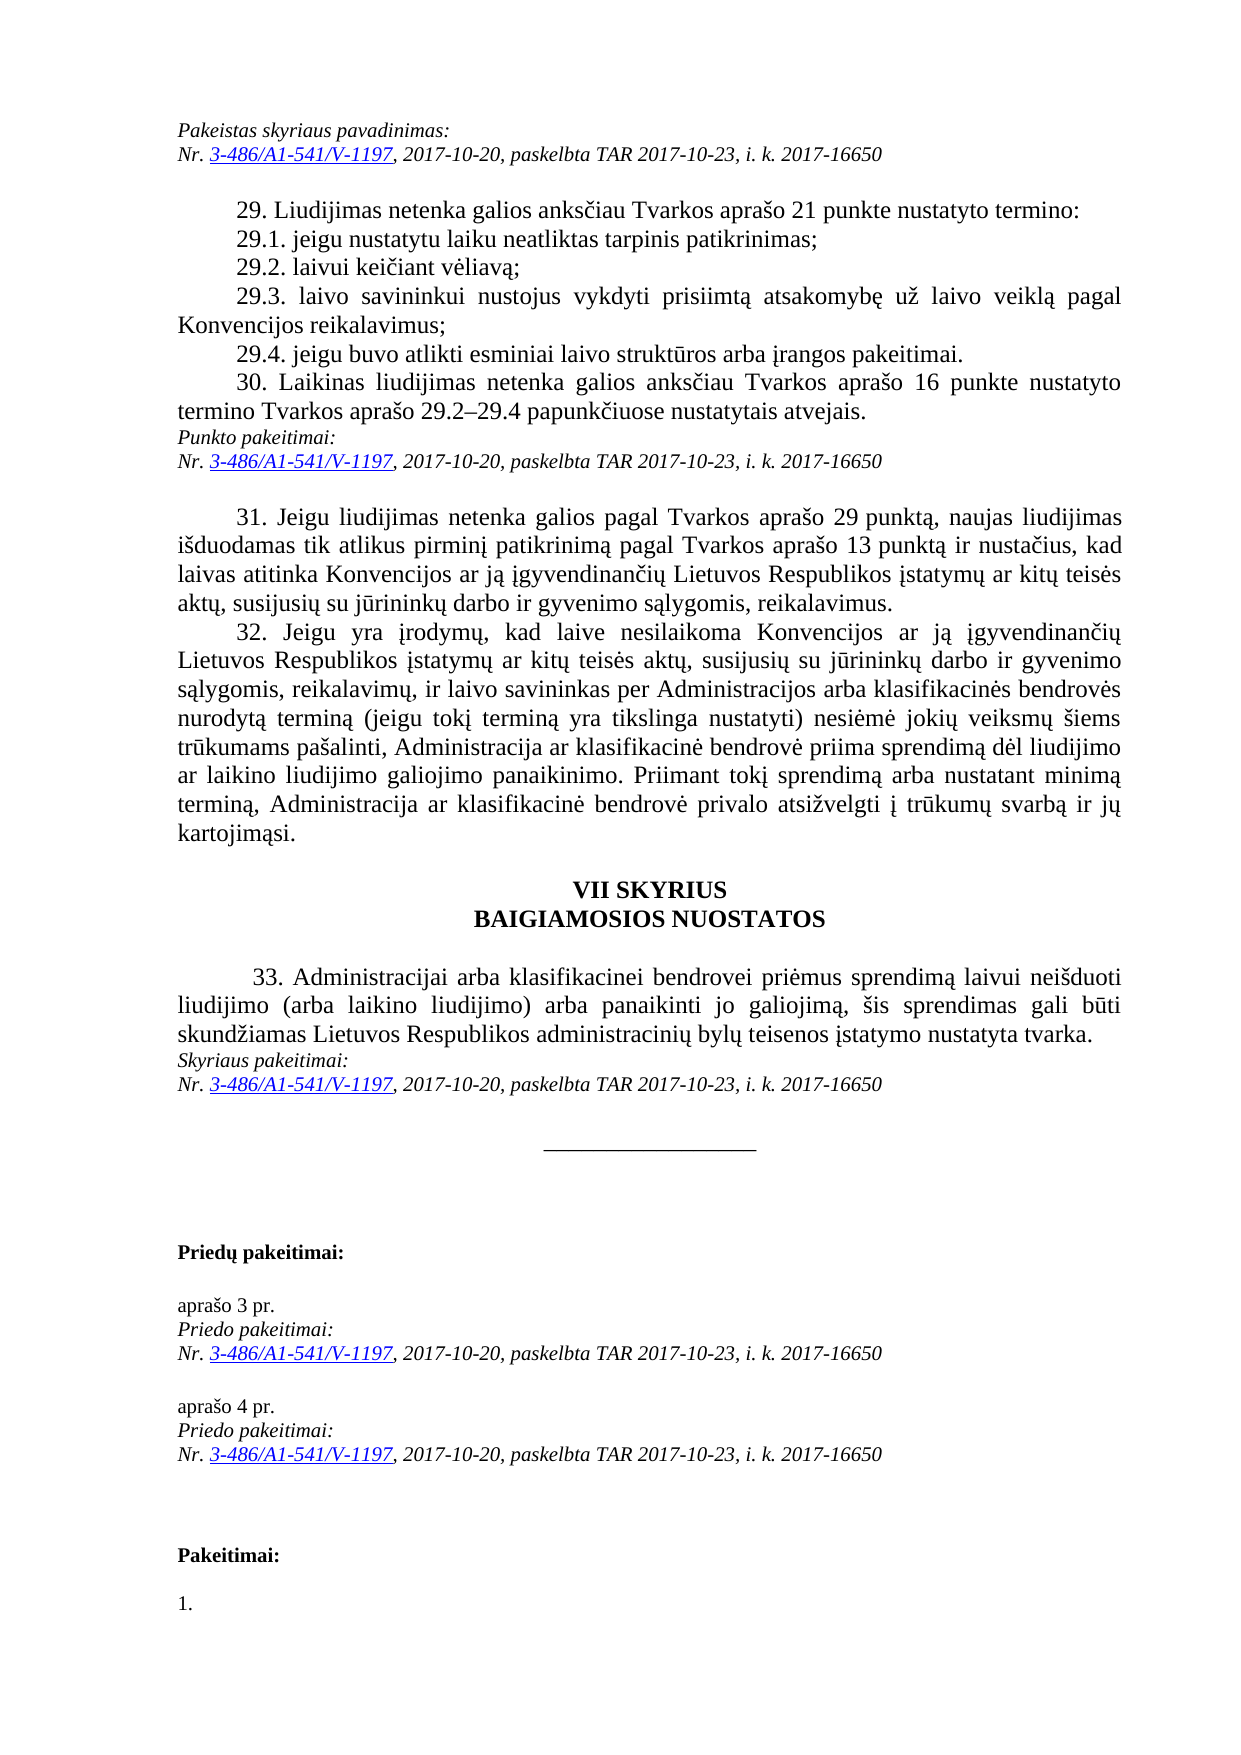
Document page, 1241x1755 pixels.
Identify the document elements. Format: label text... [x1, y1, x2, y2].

text 29.2. laivui keičiant vėliavą; [177, 252, 1122, 281]
text Nr. 3-486/A1-541/V-1197, 2017-10-20, paskelbta TAR 2017-10-23, i. k. 2017-16650 [177, 1442, 1122, 1466]
text aprašo 4 pr. [177, 1394, 1122, 1418]
text VII SKYRIUS [177, 876, 1122, 904]
text Nr. 3-486/A1-541/V-1197, 2017-10-20, paskelbta TAR 2017-10-23, i. k. 2017-16650 [177, 1341, 1122, 1365]
text Priedo pakeitimai: [177, 1317, 1122, 1341]
text 29. Liudijimas netenka galios anksčiau Tvarkos aprašo 21 punkte nustatyto termino: [177, 195, 1122, 224]
text 29.3. laivo savininkui nustojus vykdyti prisiimtą atsakomybę už laivo veiklą pagal Konvencijos reikalavimus; [177, 281, 1122, 339]
text Skyriaus pakeitimai: [177, 1048, 1122, 1072]
text aprašo 3 pr. [177, 1293, 1122, 1317]
text 33. Administracijai arba klasifikacinei bendrovei priėmus sprendimą laivui neišduoti liudijimo (arba laikino liudijimo) arba panaikinti jo galiojimą, šis sprendimas gali būti skundžiamas Lietuvos Respublikos administracinių bylų teisenos įstatymo nustatyta tvarka. [177, 962, 1122, 1048]
text 29.1. jeigu nustatytu laiku neatliktas tarpinis patikrinimas; [177, 224, 1122, 252]
text Nr. 3-486/A1-541/V-1197, 2017-10-20, paskelbta TAR 2017-10-23, i. k. 2017-16650 [177, 142, 1122, 166]
text Priedo pakeitimai: [177, 1418, 1122, 1442]
text _________________ [177, 1125, 1122, 1154]
text 31. Jeigu liudijimas netenka galios pagal Tvarkos aprašo 29 punktą, naujas liudijimas išduodamas tik atlikus pirminį patikrinimą pagal Tvarkos aprašo 13 punktą ir nustačius, kad laivas atitinka Konvencijos ar ją įgyvendinančių Lietuvos Respublikos įstatymų ar kitų teisės aktų, susijusių su jūrininkų darbo ir gyvenimo sąlygomis, reikalavimus. [177, 502, 1122, 617]
text Nr. 3-486/A1-541/V-1197, 2017-10-20, paskelbta TAR 2017-10-23, i. k. 2017-16650 [177, 1072, 1122, 1096]
text 29.4. jeigu buvo atlikti esminiai laivo struktūros arba įrangos pakeitimai. [177, 339, 1122, 367]
text Pakeitimai: [177, 1543, 1122, 1567]
text 1. [177, 1591, 1122, 1615]
text Punkto pakeitimai: [177, 425, 1122, 449]
text Pakeistas skyriaus pavadinimas: [177, 118, 1122, 142]
text 32. Jeigu yra įrodymų, kad laive nesilaikoma Konvencijos ar ją įgyvendinančių Lietuvos Respublikos įstatymų ar kitų teisės aktų, susijusių su jūrininkų darbo ir gyvenimo sąlygomis, reikalavimų, ir laivo savininkas per Administracijos arba klasifikacinės bendrovės nurodytą terminą (jeigu tokį terminą yra tikslinga nustatyti) nesiėmė jokių veiksmų šiems trūkumams pašalinti, Administracija ar klasifikacinė bendrovė priima sprendimą dėl liudijimo ar laikino liudijimo galiojimo panaikinimo. Priimant tokį sprendimą arba nustatant minimą terminą, Administracija ar klasifikacinė bendrovė privalo atsižvelgti į trūkumų svarbą ir jų kartojimąsi. [177, 617, 1122, 847]
text 30. Laikinas liudijimas netenka galios anksčiau Tvarkos aprašo 16 punkte nustatyto termino Tvarkos aprašo 29.2–29.4 papunkčiuose nustatytais atvejais. [177, 367, 1122, 425]
text BAIGIAMOSIOS NUOSTATOS [177, 904, 1122, 933]
text Priedų pakeitimai: [177, 1240, 1122, 1264]
text Nr. 3-486/A1-541/V-1197, 2017-10-20, paskelbta TAR 2017-10-23, i. k. 2017-16650 [177, 449, 1122, 473]
